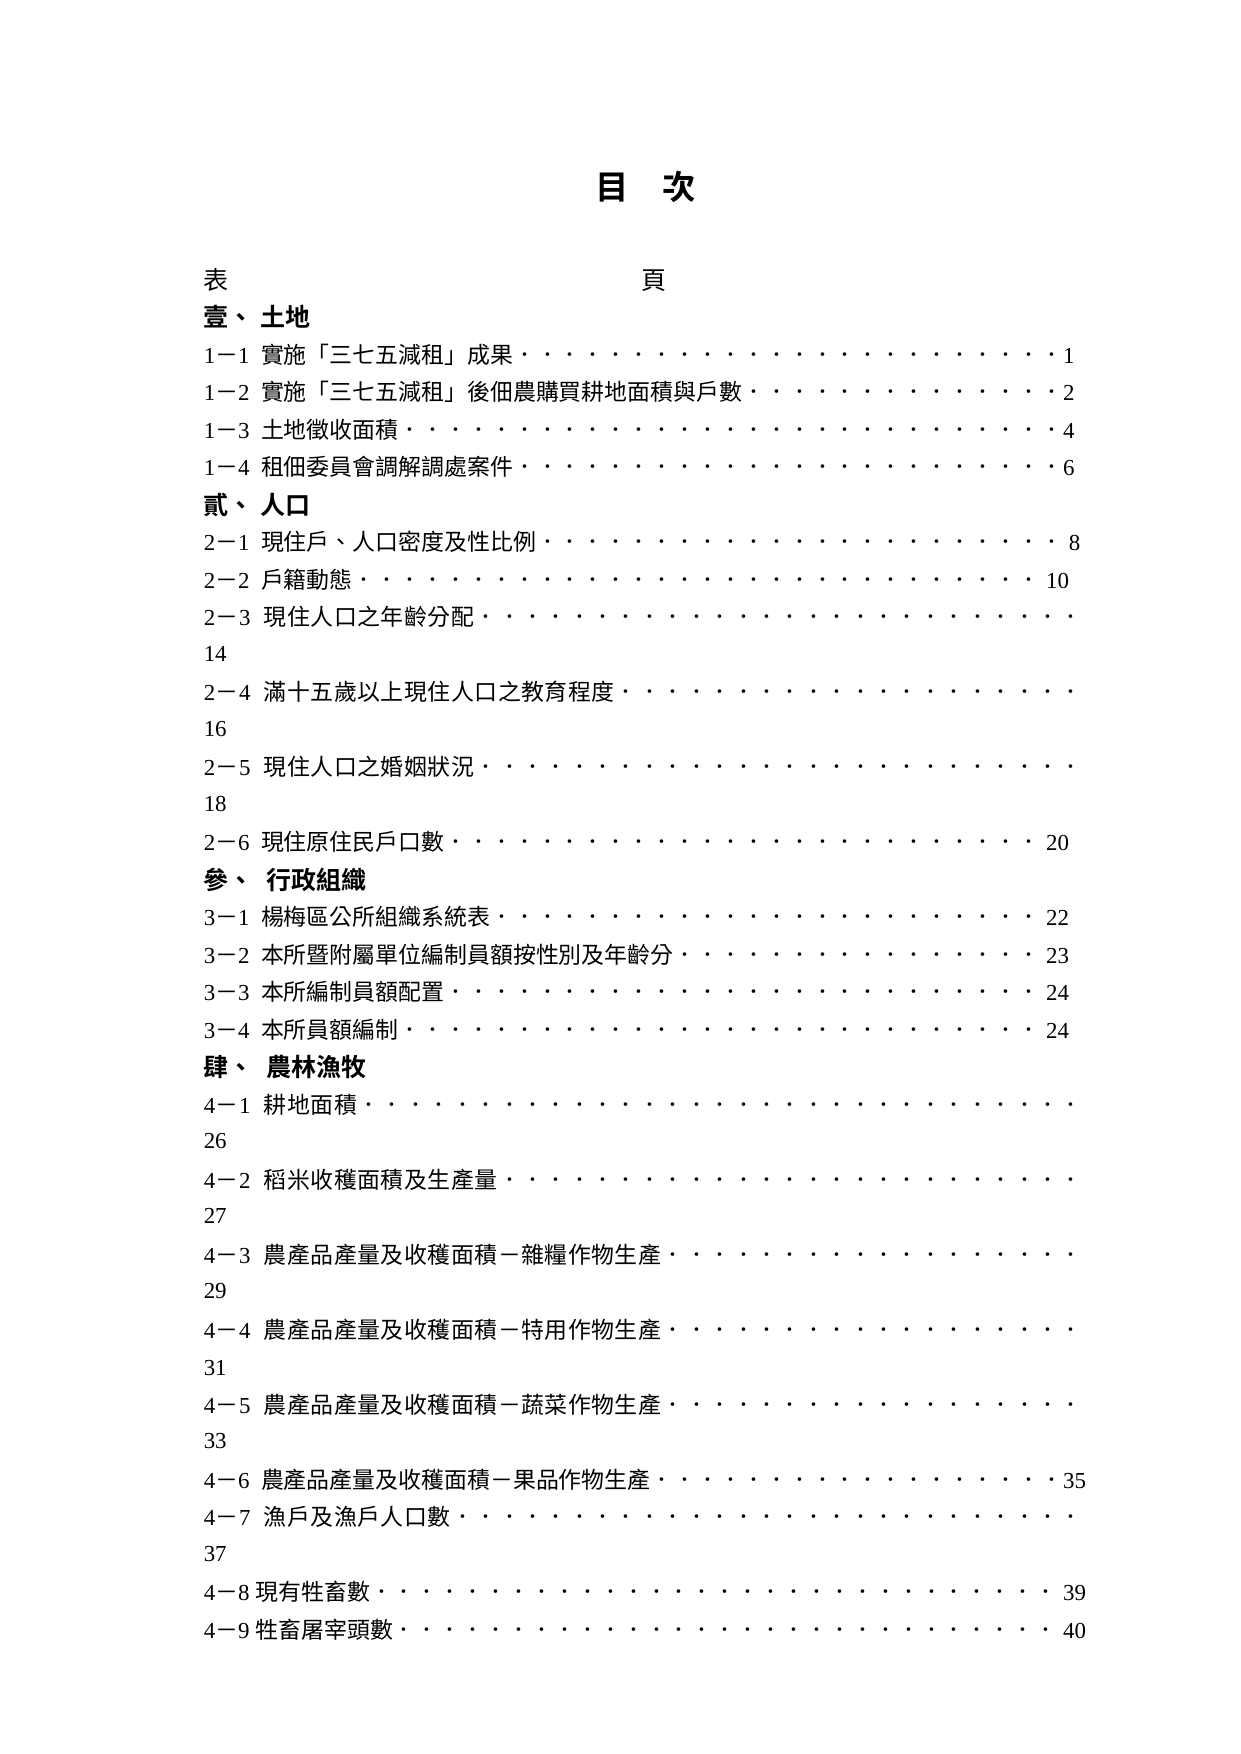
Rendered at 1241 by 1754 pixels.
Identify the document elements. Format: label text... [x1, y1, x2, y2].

text 肆、 農林漁牧 [153, 1047, 1087, 1085]
text 4－7 漁戶及漁戶人口數．．．．．．．．．．．．．．．．．．．．．．．．．．． 37 [203, 1497, 1087, 1572]
text 2－5 現住人口之婚姻狀況．．．．．．．．．．．．．．．．．．．．．．．．．． 18 [203, 747, 1087, 822]
text 3－1 楊梅區公所組織系統表．．．．．．．．．．．．．．．．．．．．．．．． 22 [203, 897, 1087, 935]
text 4－1 耕地面積．．．．．．．．．．．．．．．．．．．．．．．．．．．．．．． 26 [203, 1085, 1087, 1160]
text 1－1 實施「三七五減租」成果．．．．．．．．．．．．．．．．．．．．．．．．1 [203, 335, 1087, 372]
text 參、 行政組織 [153, 860, 1087, 897]
text 3－2 本所暨附屬單位編制員額按性別及年齡分．．．．．．．．．．．．．．．． 23 [203, 935, 1087, 972]
text 4－2 稻米收穫面積及生產量．．．．．．．．．．．．．．．．．．．．．．．．． 27 [203, 1160, 1087, 1235]
text 1－4 租佃委員會調解調處案件．．．．．．．．．．．．．．．．．．．．．．．．6 [203, 447, 1087, 485]
text 3－4 本所員額編制．．．．．．．．．．．．．．．．．．．．．．．．．．．． 24 [203, 1010, 1087, 1047]
text 2－3 現住人口之年齡分配．．．．．．．．．．．．．．．．．．．．．．．．．． 14 [203, 597, 1087, 672]
text 4－3 農產品產量及收穫面積－雜糧作物生產．．．．．．．．．．．．．．．．．． 29 [203, 1235, 1087, 1310]
text 表 頁 [203, 260, 1087, 297]
text 3－3 本所編制員額配置．．．．．．．．．．．．．．．．．．．．．．．．．． 24 [203, 972, 1087, 1010]
text 2－2 戶籍動態．．．．．．．．．．．．．．．．．．．．．．．．．．．．．． 10 [203, 560, 1087, 597]
text 2－6 現住原住民戶口數．．．．．．．．．．．．．．．．．．．．．．．．．． 20 [203, 822, 1087, 860]
text 目 次 [203, 147, 1087, 222]
text 2－1 現住戶、人口密度及性比例．．．．．．．．．．．．．．．．．．．．．．． 8 [203, 522, 1087, 560]
text 貳、 人口 [153, 485, 1087, 522]
text 壹、 土地 [203, 297, 1087, 335]
text 4－9 牲畜屠宰頭數．．．．．．．．．．．．．．．．．．．．．．．．．．．．． 40 [203, 1610, 1087, 1647]
text 4－4 農產品產量及收穫面積－特用作物生產．．．．．．．．．．．．．．．．．． 31 [203, 1310, 1087, 1385]
text 2－4 滿十五歲以上現住人口之教育程度．．．．．．．．．．．．．．．．．．．． 16 [203, 672, 1087, 747]
text 4－8 現有牲畜數．．．．．．．．．．．．．．．．．．．．．．．．．．．．．． 39 [203, 1572, 1087, 1610]
text 1－3 土地徵收面積．．．．．．．．．．．．．．．．．．．．．．．．．．．．．4 [203, 410, 1087, 447]
text 4－6 農產品產量及收穫面積－果品作物生產．．．．．．．．．．．．．．．．．．35 [203, 1460, 1087, 1497]
text 4－5 農產品產量及收穫面積－蔬菜作物生產．．．．．．．．．．．．．．．．．． 33 [203, 1385, 1087, 1460]
text 1－2 實施「三七五減租」後佃農購買耕地面積與戶數．．．．．．．．．．．．．．2 [203, 372, 1087, 410]
